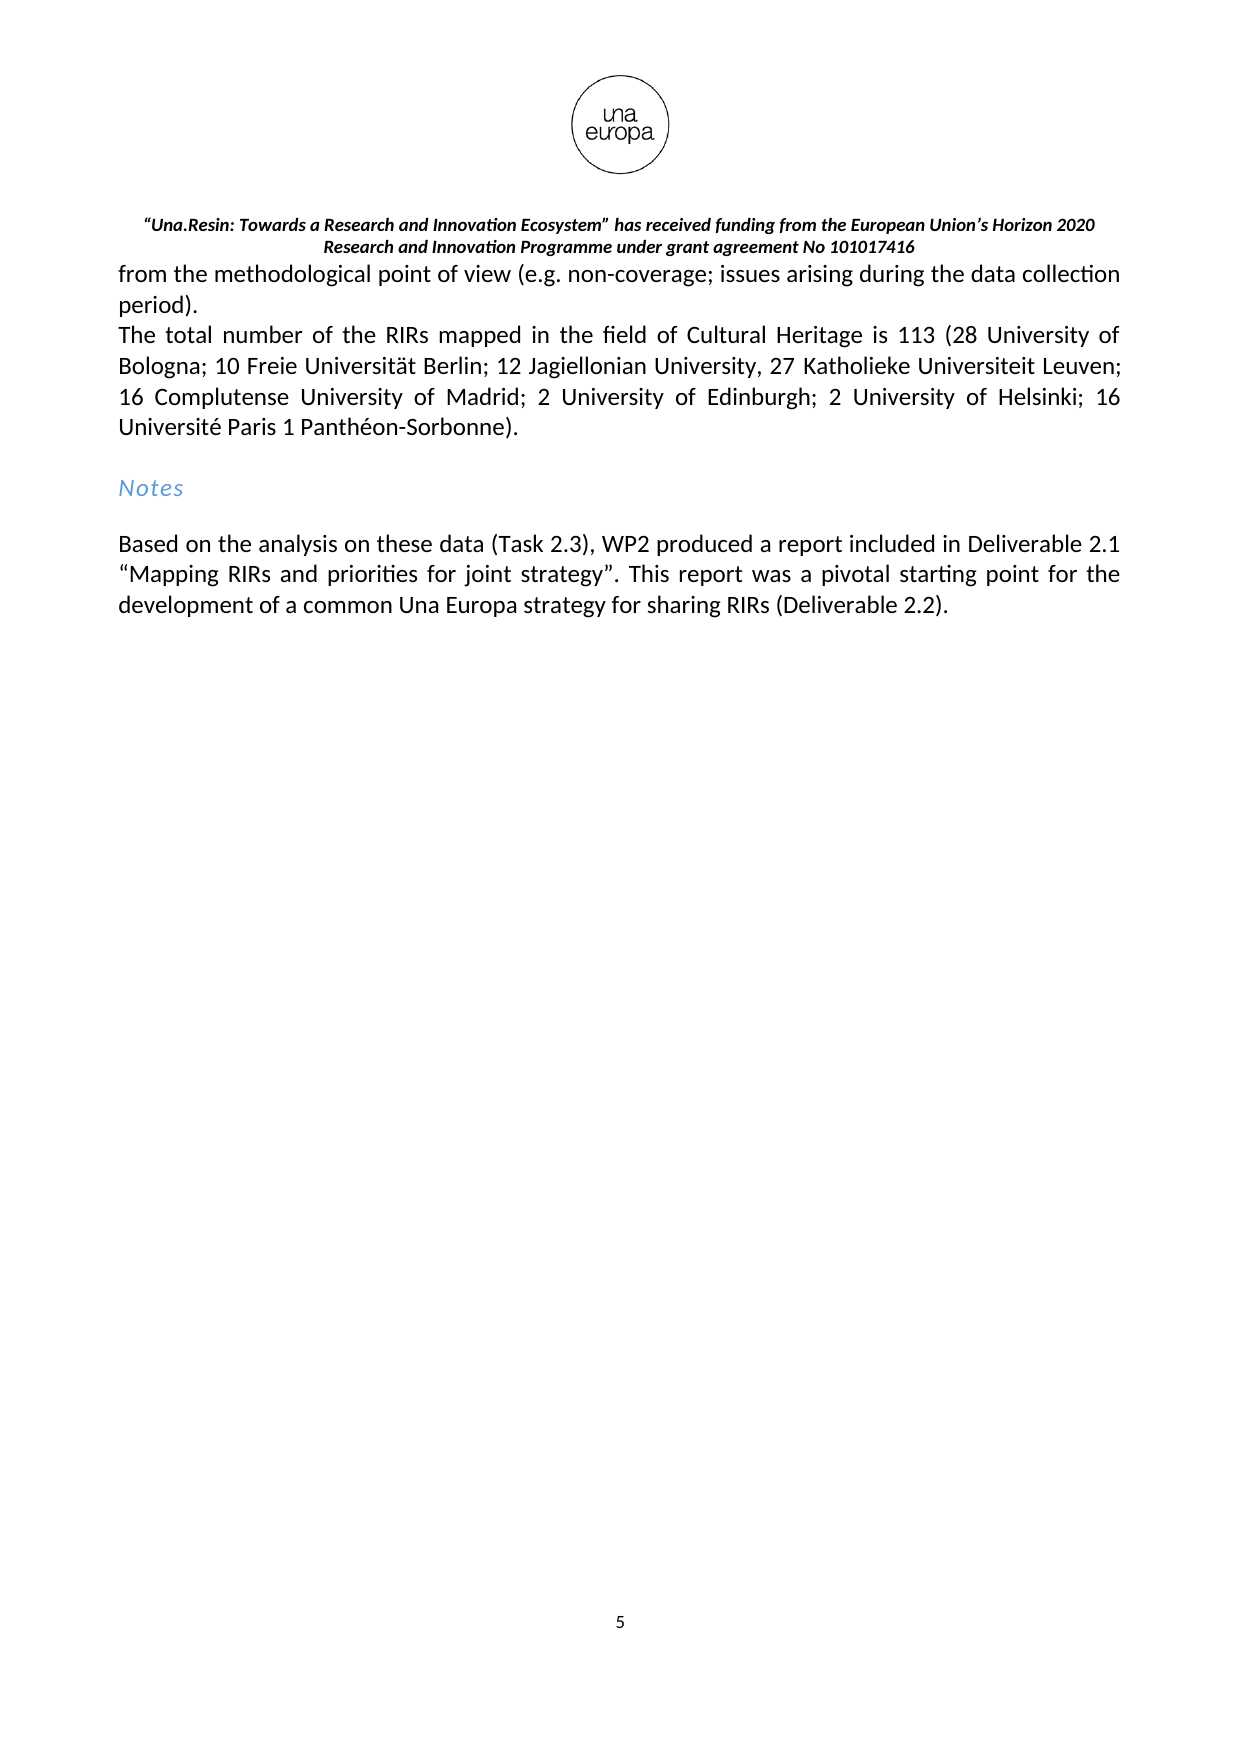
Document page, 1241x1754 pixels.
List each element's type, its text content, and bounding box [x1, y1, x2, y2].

text The total number of the RIRs mapped in the field of Cultural Heritage is 113 (28 University of Bologna; 10 Freie Universität Berlin; 12 Jagiellonian University, 27 Katholieke Universiteit Leuven; 16 Complutense University of Madrid; 2 University of Edinburgh; 2 University of Helsinki; 16 Université Paris 1 Panthéon-Sorbonne). [118, 320, 1122, 442]
text Based on the analysis on these data (Task 2.3), WP2 produced a report included in Deliverable 2.1 “Mapping RIRs and priorities for joint strategy”. This report was a pivotal starting point for the development of a common Una Europa strategy for sharing RIRs (Deliverable 2.2). [118, 528, 1122, 620]
text from the methodological point of view (e.g. non-coverage; issues arising during the data collection period). [118, 259, 1122, 320]
text Notes [118, 472, 1122, 503]
